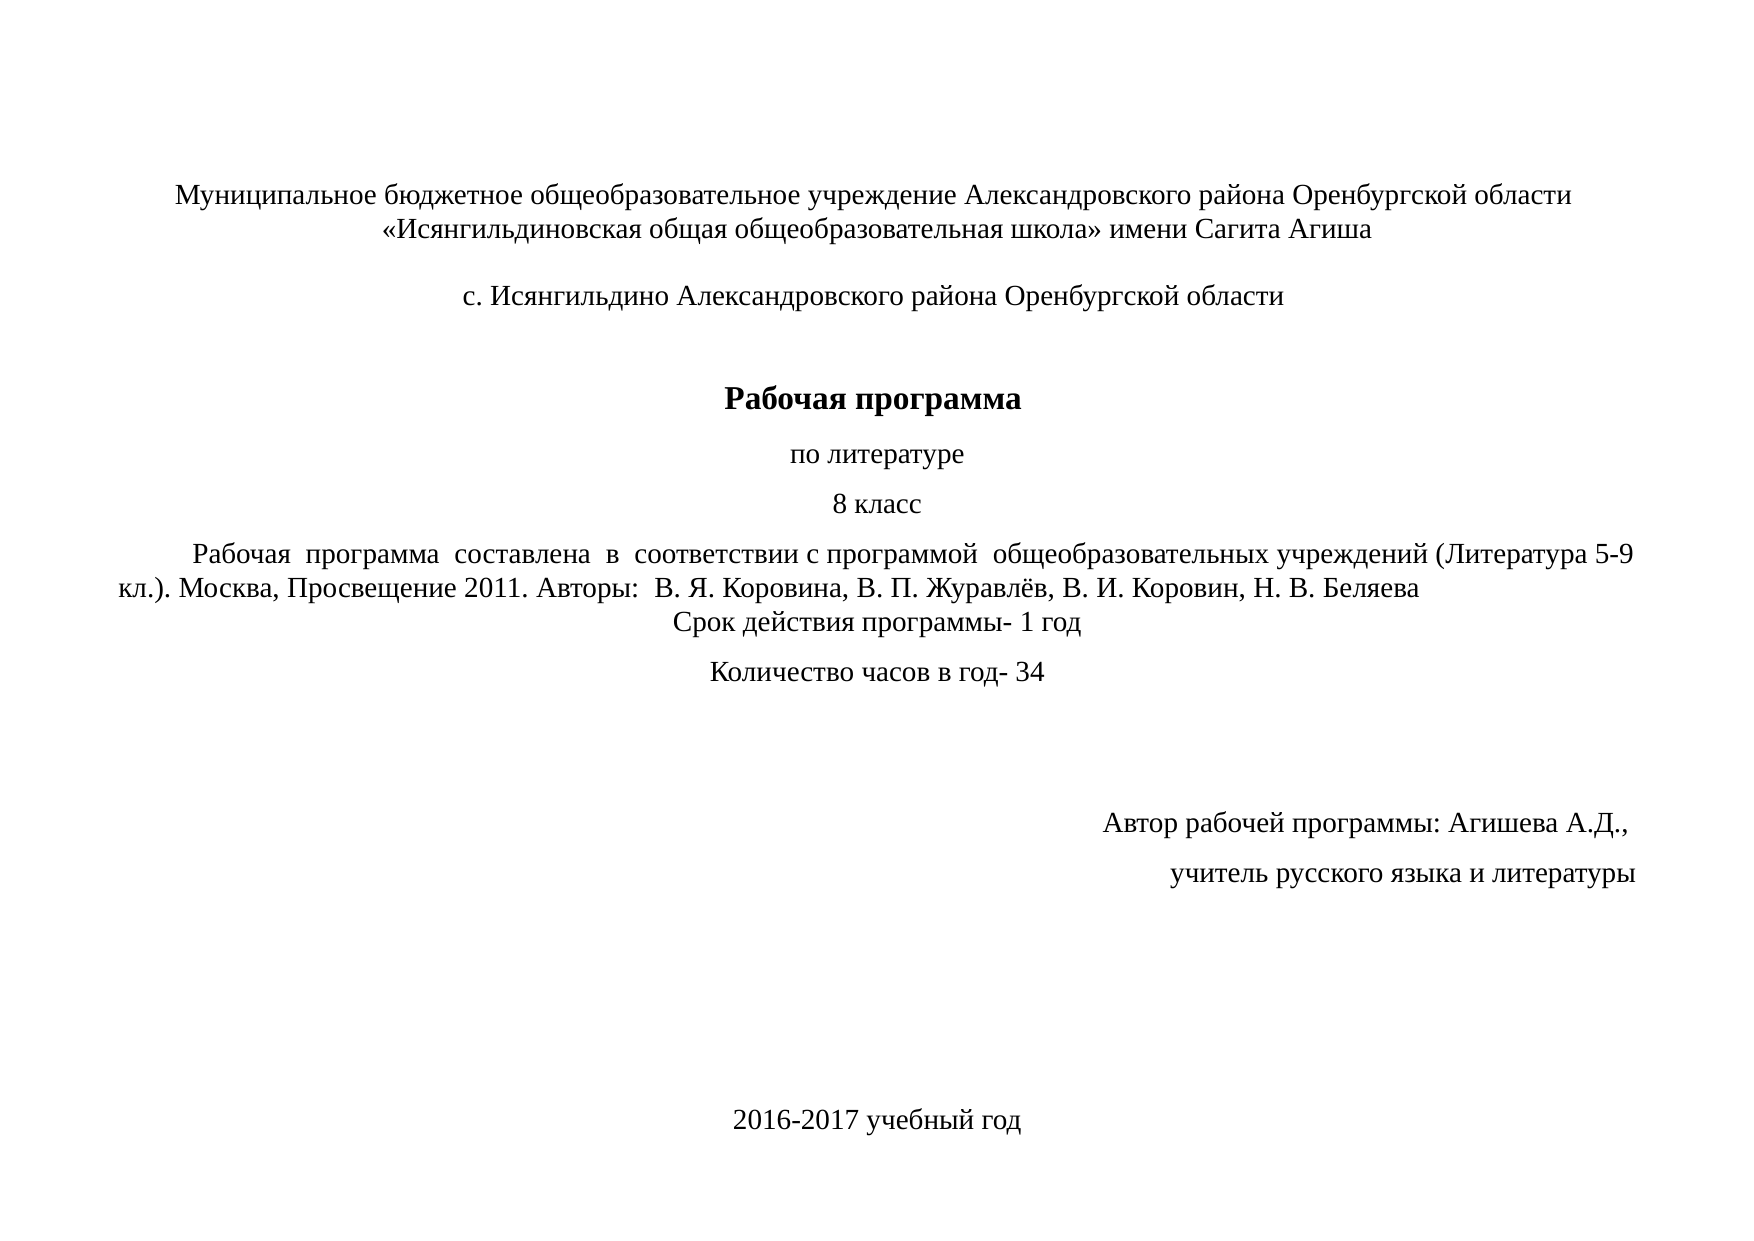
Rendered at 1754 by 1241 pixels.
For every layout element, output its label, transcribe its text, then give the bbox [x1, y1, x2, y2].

text Рабочая программа составлена в соответствии с программой общеобразовательных учреждений (Литература 5-9 кл.). Москва, Просвещение 2011. Авторы: В. Я. Коровина, В. П. Журавлёв, В. И. Коровин, Н. В. Беляева [118, 537, 1636, 604]
text Муниципальное бюджетное общеобразовательное учреждение Александровского района Оренбургской области [118, 177, 1636, 211]
text с. Исянгильдино Александровского района Оренбургской области [118, 278, 1636, 311]
text 8 класс [118, 486, 1636, 520]
text Количество часов в год- 34 [118, 654, 1636, 687]
text Рабочая программа [118, 378, 1636, 417]
text 2016-2017 учебный год [118, 1102, 1636, 1135]
text Автор рабочей программы: Агишева А.Д., [118, 805, 1636, 838]
text Срок действия программы- 1 год [118, 604, 1636, 637]
text «Исянгильдиновская общая общеобразовательная школа» имени Сагита Агиша [118, 211, 1636, 244]
text по литературе [118, 436, 1636, 469]
text учитель русского языка и литературы [118, 855, 1636, 889]
